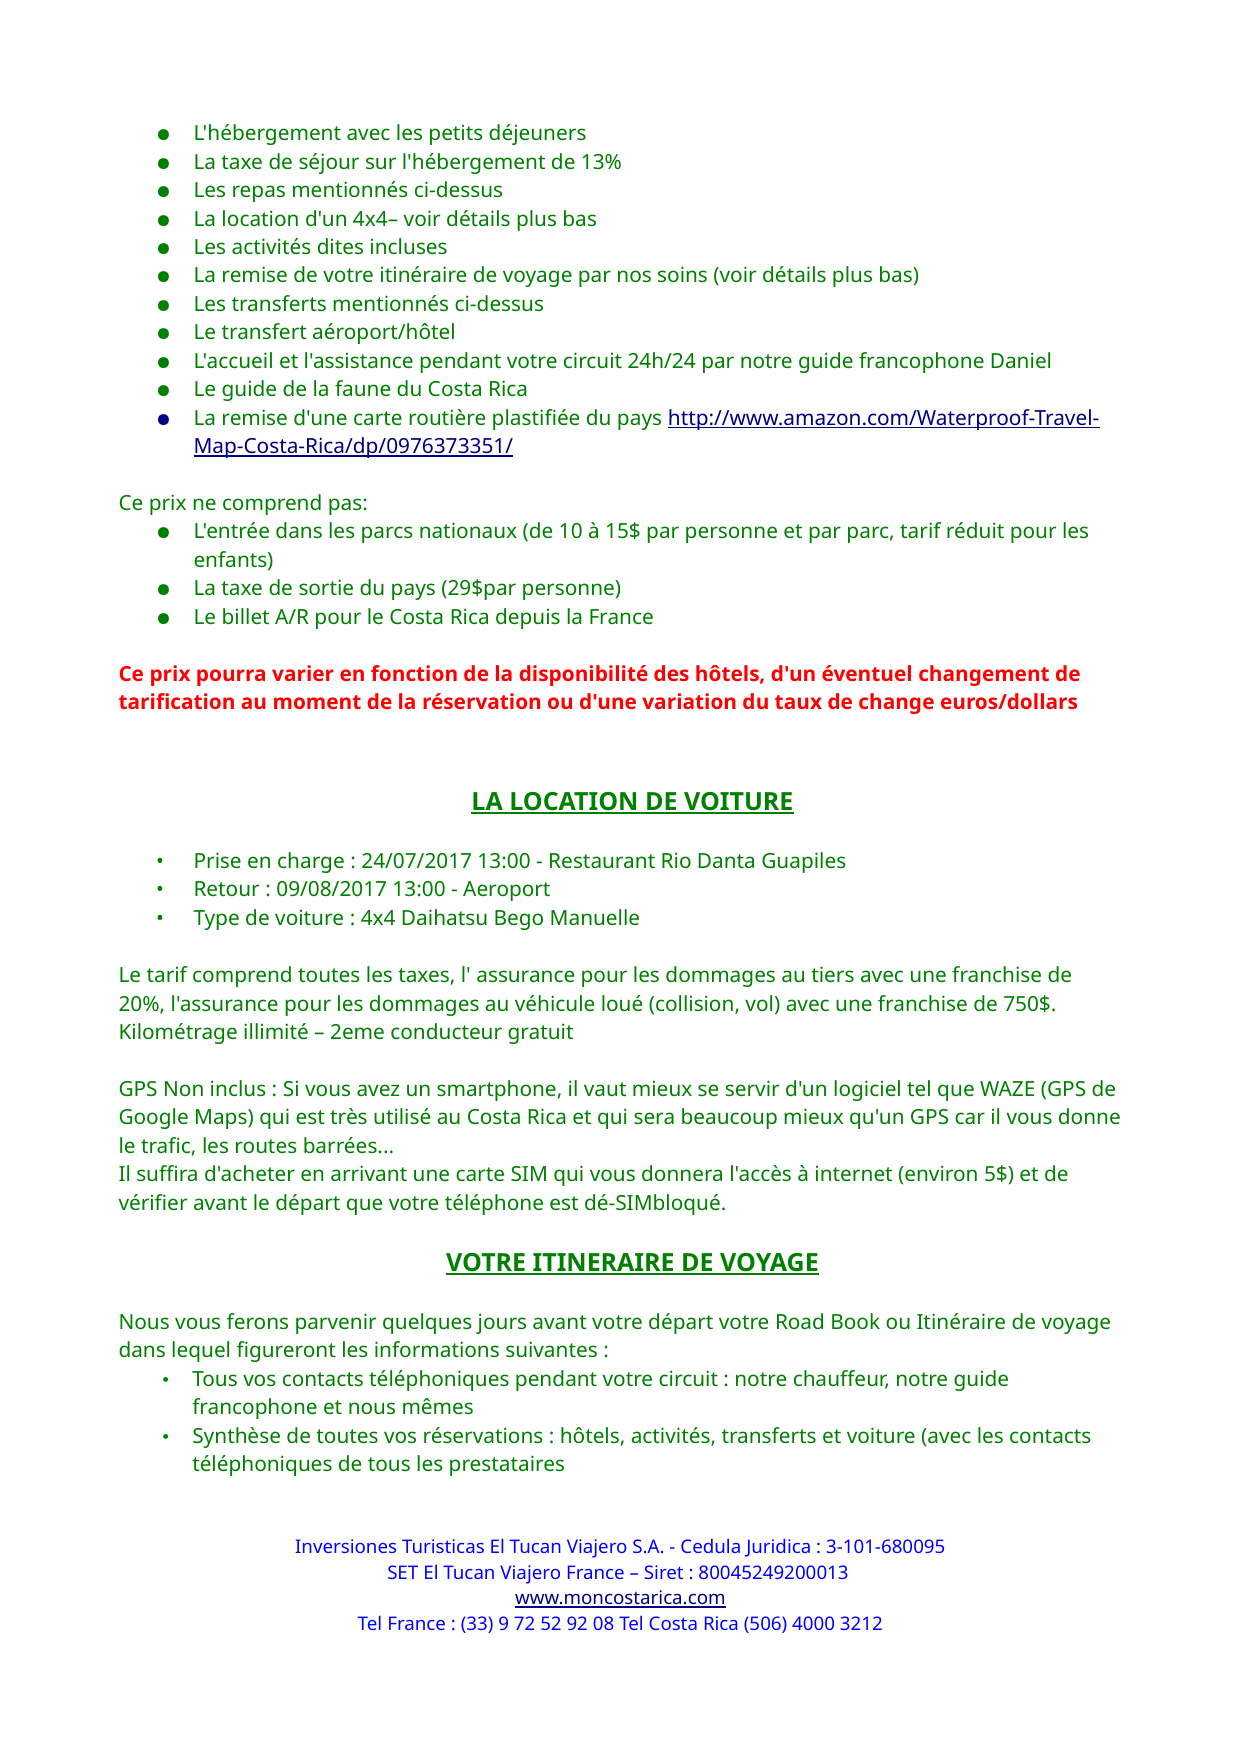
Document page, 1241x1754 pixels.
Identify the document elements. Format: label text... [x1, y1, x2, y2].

text Ce prix ne comprend pas: [118, 488, 1122, 516]
list La location d'un 4x4– voir détails plus bas [156, 204, 1122, 232]
list Le transfert aéroport/hôtel [156, 317, 1122, 346]
text Kilométrage illimité – 2eme conducteur gratuit [118, 1017, 1122, 1046]
list L'entrée dans les parcs nationaux (de 10 à 15$ par personne et par parc, tarif réduit pour les enfants) [156, 516, 1122, 573]
list La remise d'une carte routière plastifiée du pays http://www.amazon.com/Waterproof-Travel-Map-Costa-Rica/dp/0976373351/ [156, 403, 1122, 459]
list Le guide de la faune du Costa Rica [156, 374, 1122, 403]
list Tous vos contacts téléphoniques pendant votre circuit : notre chauffeur, notre guide francophone et nous mêmes [162, 1364, 1122, 1421]
text LA LOCATION DE VOITURE [118, 784, 1146, 818]
text Le tarif comprend toutes les taxes, l' assurance pour les dommages au tiers avec une franchise de 20%, l'assurance pour les dommages au véhicule loué (collision, vol) avec une franchise de 750$. [118, 960, 1122, 1017]
list Les repas mentionnés ci-dessus [156, 175, 1122, 204]
text VOTRE ITINERAIRE DE VOYAGE [118, 1244, 1146, 1279]
list Type de voiture : 4x4 Daihatsu Bego Manuelle [156, 903, 1122, 931]
list La remise de votre itinéraire de voyage par nos soins (voir détails plus bas) [156, 261, 1122, 289]
list Les transferts mentionnés ci-dessus [156, 289, 1122, 317]
list Prise en charge : 24/07/2017 13:00 - Restaurant Rio Danta Guapiles [156, 846, 1122, 874]
list La taxe de sortie du pays (29$par personne) [156, 573, 1122, 602]
list Les activités dites incluses [156, 232, 1122, 261]
text Nous vous ferons parvenir quelques jours avant votre départ votre Road Book ou Itinéraire de voyage dans lequel figureront les informations suivantes : [118, 1307, 1146, 1364]
list Le billet A/R pour le Costa Rica depuis la France [156, 602, 1122, 630]
list L'hébergement avec les petits déjeuners [156, 118, 1122, 147]
list Retour : 09/08/2017 13:00 - Aeroport [156, 874, 1122, 903]
list Synthèse de toutes vos réservations : hôtels, activités, transferts et voiture (avec les contacts téléphoniques de tous les prestataires [162, 1421, 1122, 1478]
list La taxe de séjour sur l'hébergement de 13% [156, 147, 1122, 175]
list L'accueil et l'assistance pendant votre circuit 24h/24 par notre guide francophone Daniel [156, 346, 1122, 374]
text Ce prix pourra varier en fonction de la disponibilité des hôtels, d'un éventuel changement de tarification au moment de la réservation ou d'une variation du taux de change euros/dollars [118, 659, 1122, 716]
text GPS Non inclus : Si vous avez un smartphone, il vaut mieux se servir d'un logiciel tel que WAZE (GPS de Google Maps) qui est très utilisé au Costa Rica et qui sera beaucoup mieux qu'un GPS car il vous donne le trafic, les routes barrées... Il suffira d'acheter en arrivant une carte SIM qui vous donnera l'accès à internet (environ 5$) et de vérifier avant le départ que votre téléphone est dé-SIMbloqué. [118, 1074, 1122, 1216]
